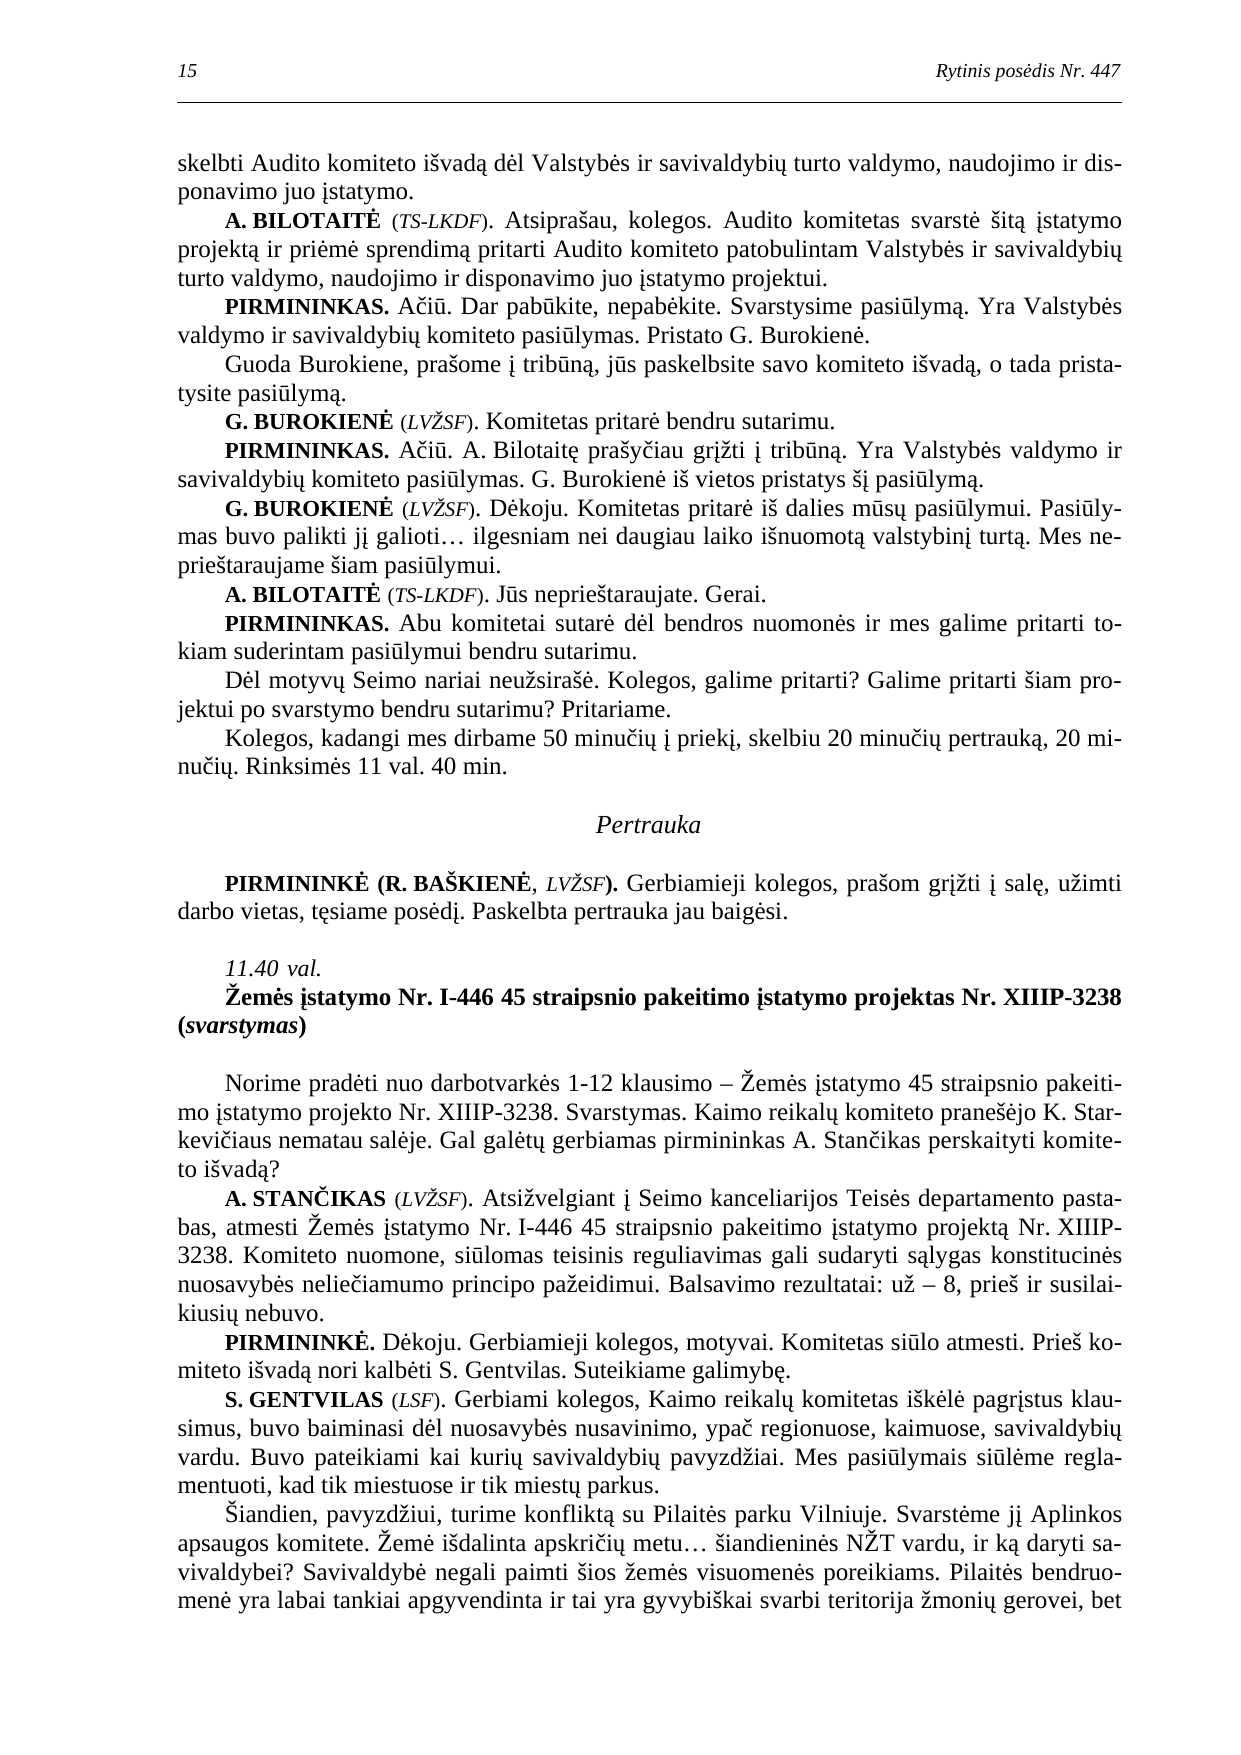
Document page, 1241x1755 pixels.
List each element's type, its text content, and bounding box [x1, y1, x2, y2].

text G. BUROKIENĖ (LVŽSF). Ko­mi­te­tas pri­ta­rė ben­dru su­ta­ri­mu. [177, 406, 1122, 435]
text PIRMININKĖ. Dė­ko­ju. Ger­bia­mie­ji ko­le­gos, mo­ty­vai. Ko­mi­te­tas siū­lo at­mes­ti. Prieš ko­mi­te­to iš­va­dą no­ri kal­bė­ti S. Gent­vi­las. Su­tei­kia­me ga­li­my­bę. [177, 1327, 1122, 1384]
text Ko­le­gos, ka­dan­gi mes dir­ba­me 50 mi­nu­čių į prie­kį, skel­biu 20 mi­nu­čių per­trau­ką, 20 mi­nu­čių. Rink­si­mės 11 val. 40 min. [177, 723, 1122, 780]
text Guo­da Bu­ro­kie­ne, pra­šo­me į tri­bū­ną, jūs pa­skelb­si­te sa­vo ko­mi­te­to iš­va­dą, o ta­da pri­sta­ty­si­te pa­siū­ly­mą. [177, 349, 1122, 406]
text Že­mės įsta­ty­mo Nr. I-446 45 straips­nio pa­kei­ti­mo įsta­ty­mo pro­jek­tas Nr. XIIIP-3238 (svars­ty­mas) [177, 982, 1122, 1039]
text A. BILOTAITĖ (TS-LKDF). At­si­pra­šau, ko­le­gos. Au­di­to ko­mi­te­tas svars­tė ši­tą įsta­ty­mo pro­jek­tą ir pri­ėmė spren­di­mą pri­tar­ti Au­di­to ko­mi­te­to pa­to­bu­lin­tam Vals­ty­bės ir sa­vi­val­dy­bių tur­to val­dy­mo, nau­do­ji­mo ir dis­po­na­vi­mo juo įsta­ty­mo pro­jek­tui. [177, 205, 1122, 291]
text G. BUROKIENĖ (LVŽSF). Dė­ko­ju. Ko­mi­te­tas pri­ta­rė iš da­lies mū­sų pa­siū­ly­mui. Pa­siū­ly­mas bu­vo pa­lik­ti jį ga­lio­ti… il­ges­niam nei dau­giau lai­ko iš­nuo­mo­tą vals­ty­bi­nį tur­tą. Mes ne­pri­eš­ta­rau­ja­me šiam pa­siū­ly­mui. [177, 493, 1122, 579]
text A. BILOTAITĖ (TS-LKDF). Jūs ne­pri­eš­ta­rau­ja­te. Ge­rai. [177, 579, 1122, 608]
text 11.40 val. [224, 954, 1122, 982]
text No­ri­me pra­dė­ti nuo dar­bo­tvarkės 1-12 klau­si­mo – Že­mės įsta­ty­mo 45 straips­nio pa­kei­ti­mo įsta­ty­mo pro­jek­to Nr. XIIIP-3238. Svars­ty­mas. Kai­mo rei­ka­lų ko­mi­te­to pra­ne­šė­jo K. Star­kevi­čiaus ne­ma­tau sa­lė­je. Gal ga­lė­tų ger­bia­mas pir­mi­nin­kas A. Stan­či­kas per­skai­ty­ti ko­mi­te­to iš­va­dą? [177, 1068, 1122, 1183]
text Dėl mo­ty­vų Sei­mo na­riai ne­už­si­ra­šė. Ko­le­gos, ga­li­me pri­tar­ti? Ga­li­me pri­tar­ti šiam pro­jek­tui po svars­ty­mo ben­dru su­ta­ri­mu? Pri­ta­ria­me. [177, 665, 1122, 723]
text S. GENTVILAS (LSF). Ger­bia­mi ko­le­gos, Kai­mo rei­ka­lų ko­mi­te­tas iš­kė­lė pa­grįs­tus klau­si­mus, bu­vo bai­mi­na­si dėl nuo­sa­vy­bės nu­sa­vi­ni­mo, ypač re­gio­nuo­se, kai­muo­se, sa­vi­val­dy­bių var­du. Bu­vo pa­tei­kia­mi kai ku­rių sa­vi­val­dy­bių pa­vyz­džiai. Mes pa­siū­ly­mais siū­lė­me reg­la­men­tuo­ti, kad tik mies­tuo­se ir tik mies­tų par­kus. [177, 1384, 1122, 1499]
text Per­trau­ka [177, 809, 1122, 839]
text A. STANČIKAS (LVŽSF). At­si­žvel­giant į Sei­mo kan­ce­lia­ri­jos Tei­sės de­par­ta­men­to pa­sta­bas, at­mes­ti Že­mės įsta­ty­mo Nr. I-446 45 straips­nio pa­kei­ti­mo įsta­ty­mo pro­jek­tą Nr. XIIIP-3238. Ko­mi­te­to nuo­mo­ne, siū­lo­mas tei­si­nis re­gu­lia­vi­mas ga­li su­da­ry­ti są­ly­gas kon­sti­tu­ci­nės nuo­sa­vy­bės ne­lie­čia­mu­mo prin­ci­po pa­žei­di­mui. Bal­sa­vi­mo re­zul­ta­tai: už – 8, prieš ir su­si­lai­kiu­sių ne­bu­vo. [177, 1183, 1122, 1327]
text Šian­dien, pa­vyz­džiui, tu­ri­me kon­flik­tą su Pi­lai­tės par­ku Vil­niu­je. Svars­tė­me jį Ap­lin­kos ap­sau­gos ko­mi­te­te. Že­mė iš­da­lin­ta ap­skri­čių me­tu… šian­die­ninės NŽT var­du, ir ką da­ry­ti sa­vi­val­dy­bei? Sa­vi­val­dy­bė ne­ga­li pa­im­ti šios že­mės vi­suo­me­nės po­rei­kiams. Pi­lai­tės ben­druo­me­nė yra la­bai tan­kiai ap­gy­ven­din­ta ir tai yra gy­vy­biš­kai svar­bi te­ri­to­ri­ja žmo­nių ge­ro­vei, bet [177, 1499, 1122, 1614]
text PIRMININKAS. Ačiū. Dar pa­bū­ki­te, ne­pa­bė­ki­te. Svars­ty­si­me pa­siū­ly­mą. Yra Vals­ty­bės val­dy­mo ir sa­vi­val­dy­bių ko­mi­te­to pa­siū­ly­mas. Pri­sta­to G. Bu­ro­kie­nė. [177, 291, 1122, 349]
text PIRMININKAS. Ačiū. A. Bi­lo­tai­tę pra­šy­čiau grįž­ti į tri­bū­ną. Yra Vals­ty­bės val­dy­mo ir sa­vi­val­dy­bių ko­mi­te­to pa­siū­ly­mas. G. Bu­ro­kie­nė iš vie­tos pri­sta­tys šį pa­siū­ly­mą. [177, 435, 1122, 493]
text skelb­ti Au­di­to ko­mi­te­to iš­va­dą dėl Vals­ty­bės ir sa­vi­val­dy­bių tur­to val­dy­mo, nau­do­ji­mo ir dis­po­na­vi­mo juo įsta­ty­mo. [177, 148, 1122, 205]
text PIRMININKĖ (R. BAŠKIENĖ, LVŽSF). Ger­bia­mie­ji ko­le­gos, pra­šom grįž­ti į sa­lę, už­im­ti dar­bo vie­tas, tę­sia­me po­sė­dį. Pa­skelb­ta per­trau­ka jau bai­gė­si. [177, 868, 1122, 925]
text PIRMININKAS. Abu ko­mi­te­tai su­ta­rė dėl ben­dros nuo­mo­nės ir mes ga­li­me pri­tar­ti to­kiam su­de­rin­tam pa­siū­ly­mui ben­dru su­ta­ri­mu. [177, 608, 1122, 665]
